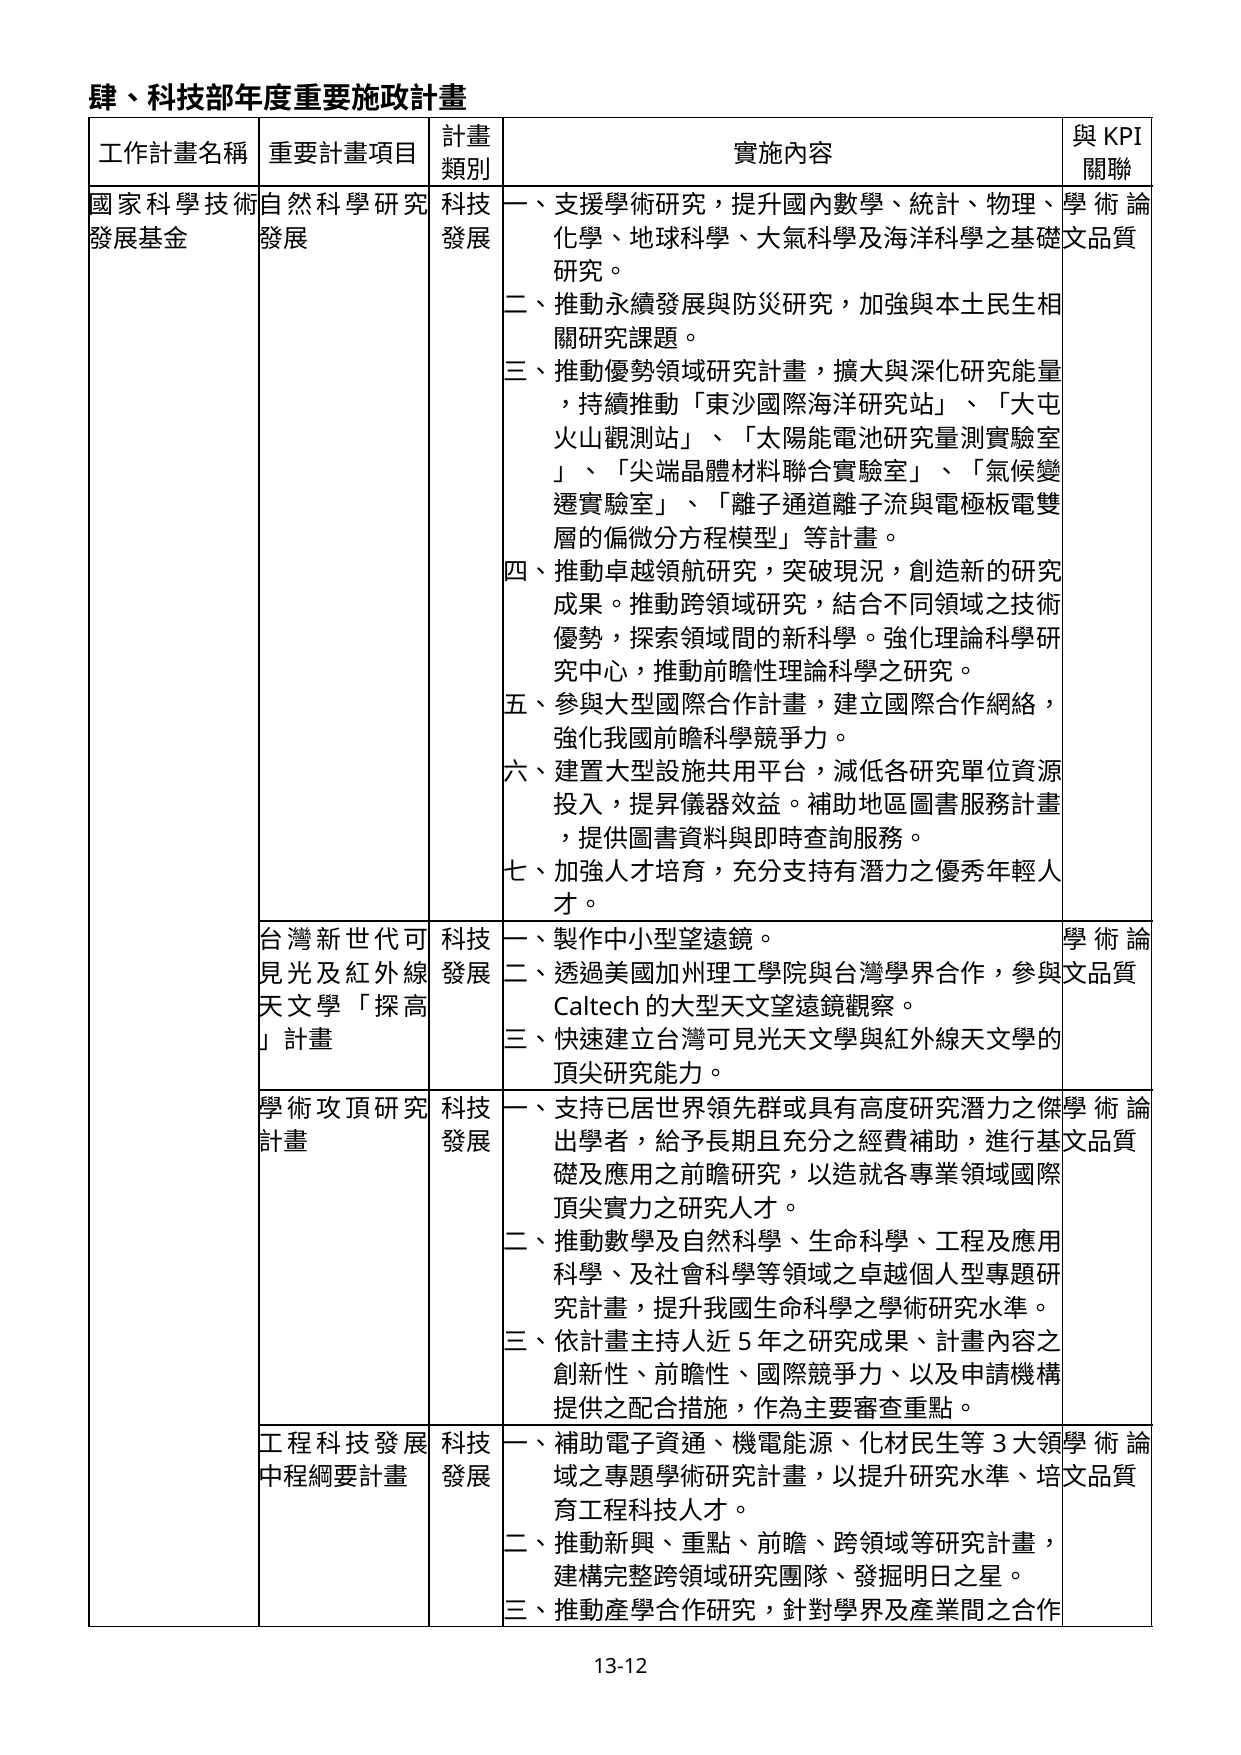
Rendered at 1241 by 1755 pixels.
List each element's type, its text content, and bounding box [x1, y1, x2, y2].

text 肆、科技部年度重要施政計畫 [89, 75, 1152, 117]
table_cell 一、補助電子資通、機電能源、化材民生等3大領域之專題學術研究計畫，以提升研究水準、培育工程科技人才。 二、推動新興、重點、前瞻、跨領域等研究計畫，建構完整跨領域研究團隊、發掘明日之星。 三、推動產學合作研究，針對學界及產業間之合作 [504, 1426, 1062, 1626]
table_cell 學術論文品質 [1063, 1426, 1151, 1626]
table_cell 工程科技發展中程綱要計畫 [260, 1426, 428, 1626]
table_cell 一、支持已居世界領先群或具有高度研究潛力之傑出學者，給予長期且充分之經費補助，進行基礎及應用之前瞻研究，以造就各專業領域國際頂尖實力之研究人才。 二、推動數學及自然科學、生命科學、工程及應用科學、及社會科學等領域之卓越個人型專題研究計畫，提升我國生命科學之學術研究水準。 三、依計畫主持人近5年之研究成果、計畫內容之創新性、前瞻性、國際競爭力、以及申請機構提供之配合措施，作為主要審查重點。 [504, 1091, 1062, 1424]
table_cell 一、支援學術研究，提升國內數學、統計、物理、化學、地球科學、大氣科學及海洋科學之基礎研究。 二、推動永續發展與防災研究，加強與本土民生相關研究課題。 三、推動優勢領域研究計畫，擴大與深化研究能量，持續推動「東沙國際海洋研究站」、「大屯火山觀測站」、「太陽能電池研究量測實驗室」、「尖端晶體材料聯合實驗室」、「氣候變遷實驗室」、「離子通道離子流與電極板電雙層的偏微分方程模型」等計畫。 四、推動卓越領航研究，突破現況，創造新的研究成果。推動跨領域研究，結合不同領域之技術優勢，探索領域間的新科學。強化理論科學研究中心，推動前瞻性理論科學之研究。 五、參與大型國際合作計畫，建立國際合作網絡，強化我國前瞻科學競爭力。 六、建置大型設施共用平台，減低各研究單位資源投入，提昇儀器效益。補助地區圖書服務計畫，提供圖書資料與即時查詢服務。 七、加強人才培育，充分支持有潛力之優秀年輕人才。 [504, 187, 1062, 920]
table_header 計畫類別 [430, 118, 502, 185]
table_cell 科技發展 [430, 1426, 502, 1626]
table_cell 學術論文品質 [1063, 1091, 1151, 1424]
table_cell 自然科學研究發展 [260, 187, 428, 920]
table_header 與KPI關聯 [1063, 118, 1151, 185]
table_cell 科技發展 [430, 1091, 502, 1424]
table_cell 科技發展 [430, 922, 502, 1089]
table_cell 台灣新世代可見光及紅外線天文學「探高」計畫 [260, 922, 428, 1089]
table_cell 國家科學技術發展基金 [90, 187, 258, 1626]
table_header 實施內容 [504, 118, 1062, 185]
table_cell 科技發展 [430, 187, 502, 920]
table_cell 學術論文品質 [1063, 187, 1151, 920]
table_header 重要計畫項目 [260, 118, 428, 185]
table_cell 學術攻頂研究計畫 [260, 1091, 428, 1424]
table_cell 一、製作中小型望遠鏡。 二、透過美國加州理工學院與台灣學界合作，參與Caltech的大型天文望遠鏡觀察。 三、快速建立台灣可見光天文學與紅外線天文學的頂尖研究能力。 [504, 922, 1062, 1089]
table_cell 學術論文品質 [1063, 922, 1151, 1089]
table_header 工作計畫名稱 [90, 118, 258, 185]
